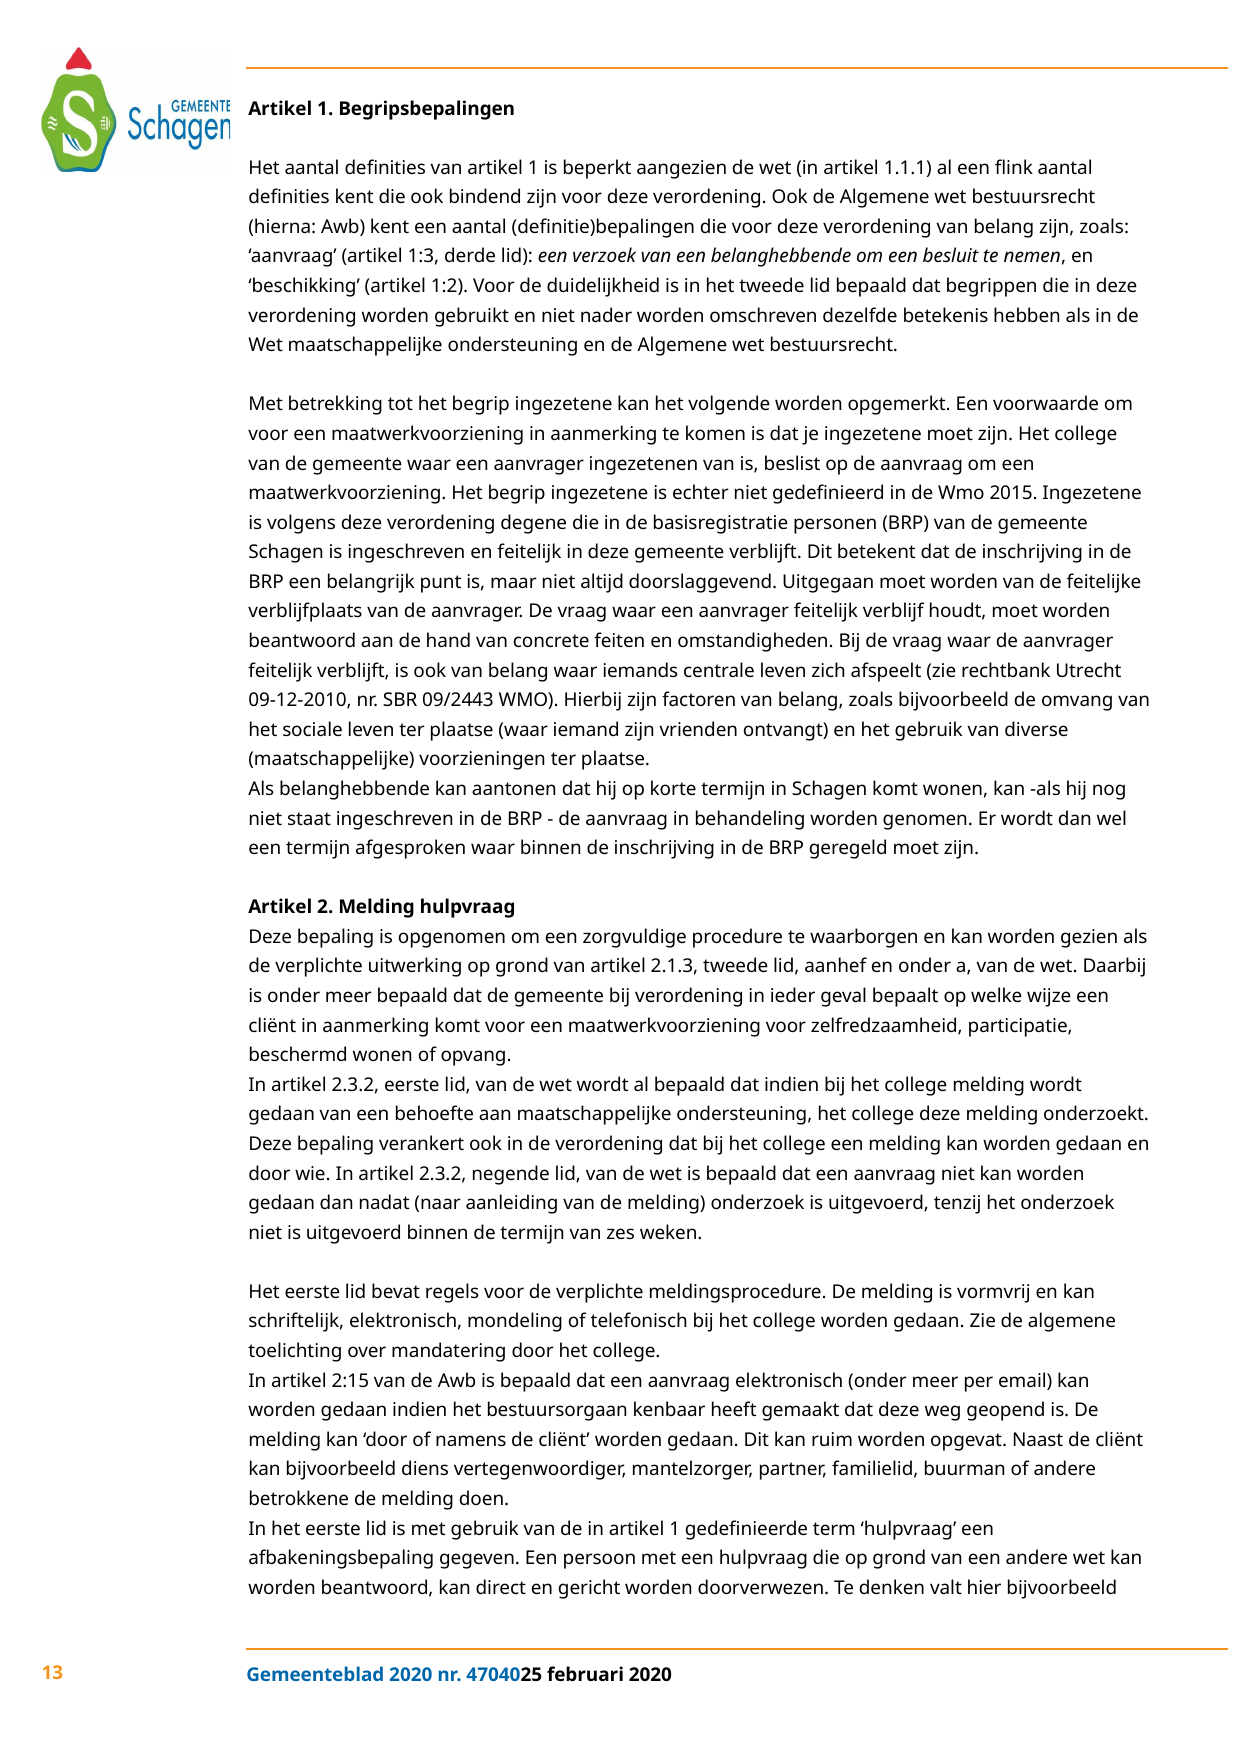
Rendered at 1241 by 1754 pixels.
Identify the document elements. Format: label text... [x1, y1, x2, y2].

text Artikel 2. Melding hulpvraag [248, 893, 1152, 919]
text In artikel 2:15 van de Awb is bepaald dat een aanvraag elektronisch (onder meer per email) kan worden gedaan indien het bestuursorgaan kenbaar heeft gemaakt dat deze weg geopend is. De melding kan ‘door of namens de cliënt’ worden gedaan. Dit kan ruim worden opgevat. Naast de cliënt kan bijvoorbeeld diens vertegenwoordiger, mantelzorger, partner, familielid, buurman of andere betrokkene de melding doen. [248, 1367, 1152, 1511]
text Als belanghebbende kan aantonen dat hij op korte termijn in Schagen komt wonen, kan -als hij nog niet staat ingeschreven in de BRP - de aanvraag in behandeling worden genomen. Er wordt dan wel een termijn afgesproken waar binnen de inschrijving in de BRP geregeld moet zijn. [248, 775, 1152, 860]
text Artikel 1. Begripsbepalingen [248, 95, 1152, 121]
text In artikel 2.3.2, eerste lid, van de wet wordt al bepaald dat indien bij het college melding wordt gedaan van een behoefte aan maatschappelijke ondersteuning, het college deze melding onderzoekt. Deze bepaling verankert ook in de verordening dat bij het college een melding kan worden gedaan en door wie. In artikel 2.3.2, negende lid, van de wet is bepaald dat een aanvraag niet kan worden gedaan dan nadat (naar aanleiding van de melding) onderzoek is uitgevoerd, tenzij het onderzoek niet is uitgevoerd binnen de termijn van zes weken. [248, 1071, 1152, 1245]
text In het eerste lid is met gebruik van de in artikel 1 gedefinieerde term ‘hulpvraag’ een afbakeningsbepaling gegeven. Een persoon met een hulpvraag die op grond van een andere wet kan worden beantwoord, kan direct en gericht worden doorverwezen. Te denken valt hier bijvoorbeeld [248, 1515, 1152, 1600]
text Met betrekking tot het begrip ingezetene kan het volgende worden opgemerkt. Een voorwaarde om voor een maatwerkvoorziening in aanmerking te komen is dat je ingezetene moet zijn. Het college van de gemeente waar een aanvrager ingezetenen van is, beslist op de aanvraag om een maatwerkvoorziening. Het begrip ingezetene is echter niet gedefinieerd in de Wmo 2015. Ingezetene is volgens deze verordening degene die in de basisregistratie personen (BRP) van de gemeente Schagen is ingeschreven en feitelijk in deze gemeente verblijft. Dit betekent dat de inschrijving in de BRP een belangrijk punt is, maar niet altijd doorslaggevend. Uitgegaan moet worden van de feitelijke verblijfplaats van de aanvrager. De vraag waar een aanvrager feitelijk verblijf houdt, moet worden beantwoord aan de hand van concrete feiten en omstandigheden. Bij de vraag waar de aanvrager feitelijk verblijft, is ook van belang waar iemands centrale leven zich afspeelt (zie rechtbank Utrecht 09-12-2010, nr. SBR 09/2443 WMO). Hierbij zijn factoren van belang, zoals bijvoorbeeld de omvang van het sociale leven ter plaatse (waar iemand zijn vrienden ontvangt) en het gebruik van diverse (maatschappelijke) voorzieningen ter plaatse. [248, 391, 1152, 771]
picture [41, 47, 231, 172]
text Het aantal definities van artikel 1 is beperkt aangezien de wet (in artikel 1.1.1) al een flink aantal definities kent die ook bindend zijn voor deze verordening. Ook de Algemene wet bestuursrecht (hierna: Awb) kent een aantal (definitie)bepalingen die voor deze verordening van belang zijn, zoals: ‘aanvraag’ (artikel 1:3, derde lid): een verzoek van een belanghebbende om een besluit te nemen, en ‘beschikking’ (artikel 1:2). Voor de duidelijkheid is in het tweede lid bepaald dat begrippen die in deze verordening worden gebruikt en niet nader worden omschreven dezelfde betekenis hebben als in de Wet maatschappelijke ondersteuning en de Algemene wet bestuursrecht. [248, 154, 1152, 357]
text Deze bepaling is opgenomen om een zorgvuldige procedure te waarborgen en kan worden gezien als de verplichte uitwerking op grond van artikel 2.1.3, tweede lid, aanhef en onder a, van de wet. Daarbij is onder meer bepaald dat de gemeente bij verordening in ieder geval bepaalt op welke wijze een cliënt in aanmerking komt voor een maatwerkvoorziening voor zelfredzaamheid, participatie, beschermd wonen of opvang. [248, 923, 1152, 1067]
text Het eerste lid bevat regels voor de verplichte meldingsprocedure. De melding is vormvrij en kan schriftelijk, elektronisch, mondeling of telefonisch bij het college worden gedaan. Zie de algemene toelichting over mandatering door het college. [248, 1278, 1152, 1363]
